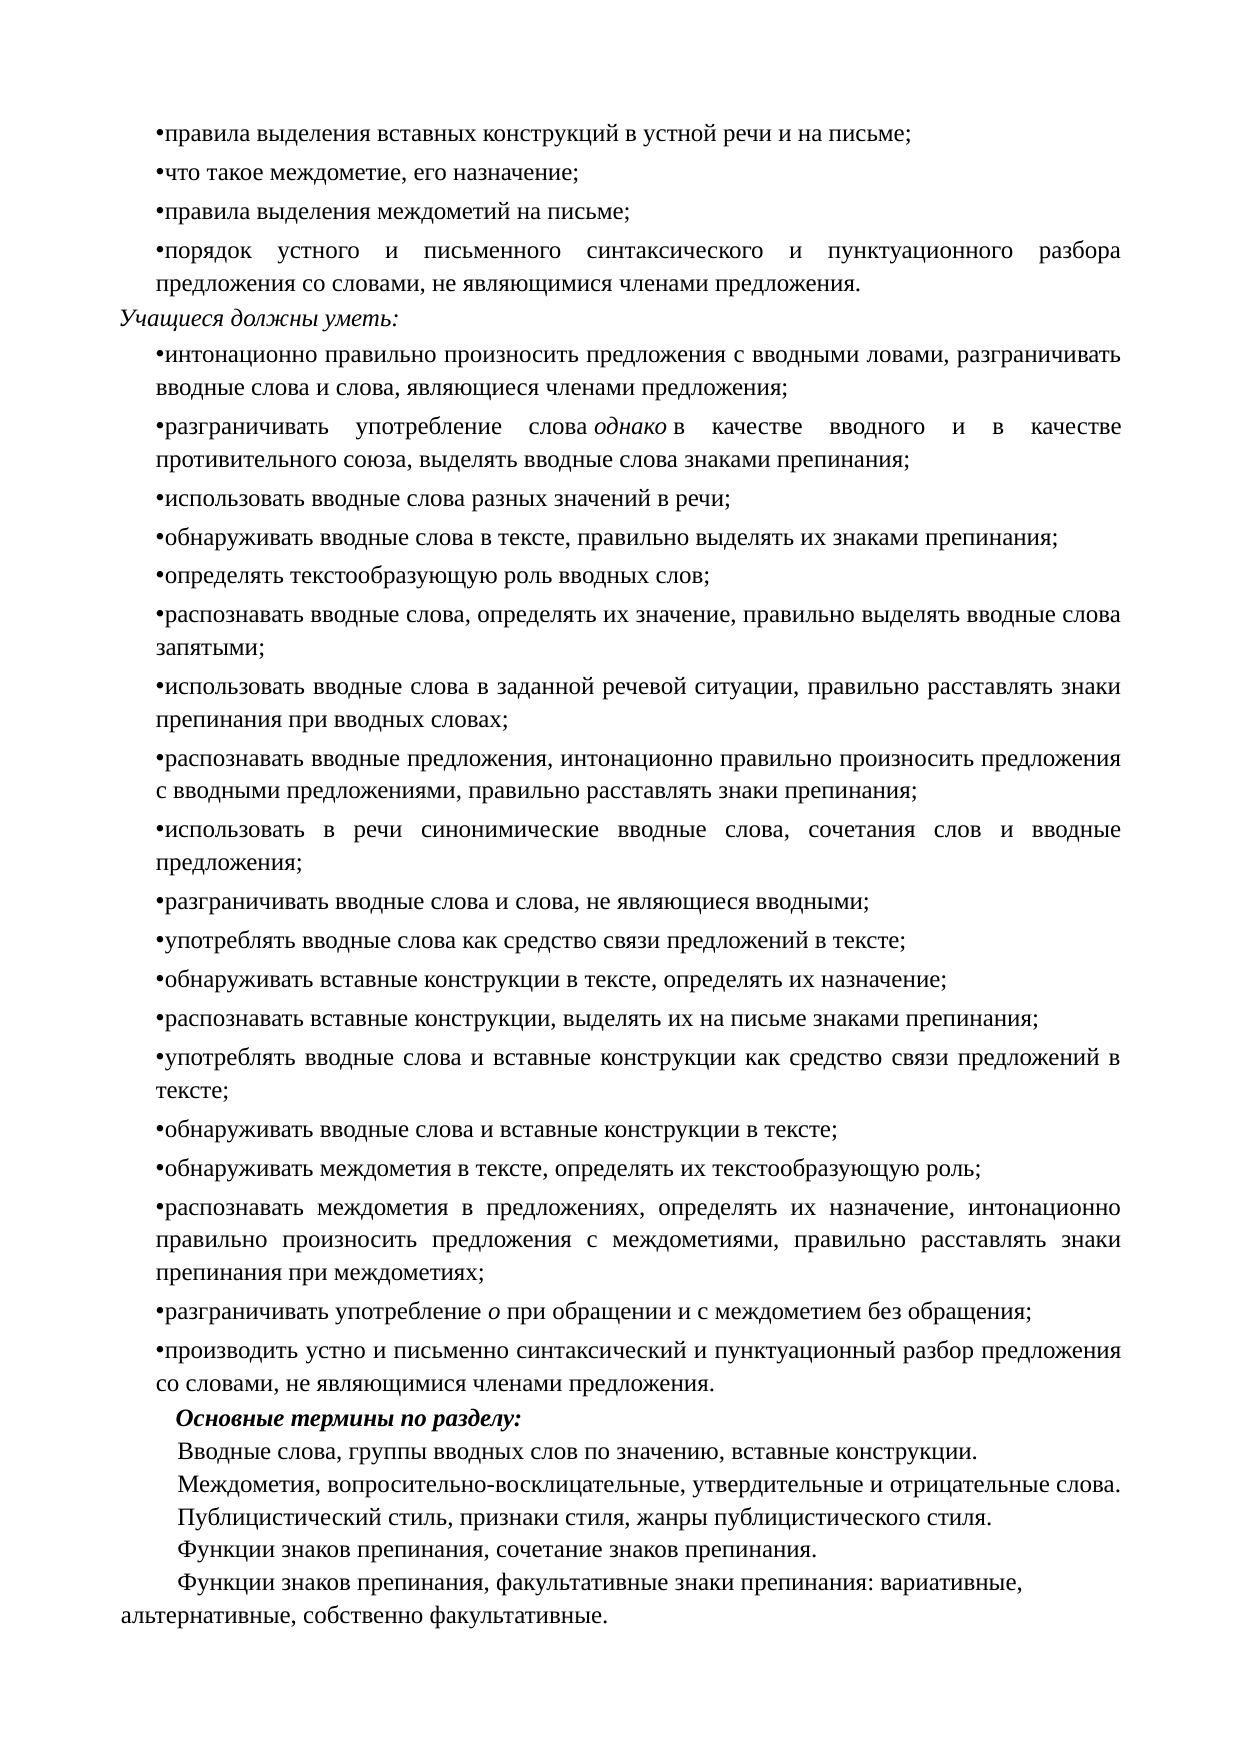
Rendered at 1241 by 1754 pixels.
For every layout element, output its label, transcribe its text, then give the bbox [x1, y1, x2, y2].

list разграничивать употребление о при обращении и с междометием без обращения; [156, 1296, 1122, 1325]
text Междометия, вопросительно-восклицательные, утвердительные и отрицательные слова. [121, 1469, 1122, 1498]
text Основные термины по разделу: [118, 1403, 1122, 1432]
text Функции знаков препинания, факультативные знаки препинания: вариативные, альтернативные, собственно факультативные. [121, 1567, 1122, 1628]
list правила выделения вставных конструкций в устной речи и на письме; [156, 118, 1122, 147]
list распознавать вводные слова, определять их значение, правильно выделять вводные слова запятыми; [156, 599, 1122, 661]
list разграничивать вводные слова и слова, не являющиеся вводными; [156, 886, 1122, 915]
list определять текстообразующую роль вводных слов; [156, 561, 1122, 589]
list употреблять вводные слова как средство связи предложений в тексте; [156, 925, 1122, 954]
list что такое междометие, его назначение; [156, 157, 1122, 186]
list использовать в речи синонимические вводные слова, сочетания слов и вводные предложения; [156, 814, 1122, 876]
list обнаруживать вводные слова и вставные конструкции в тексте; [156, 1114, 1122, 1142]
list употреблять вводные слова и вставные конструкции как средство связи предложений в тексте; [156, 1042, 1122, 1103]
list использовать вводные слова в заданной речевой ситуации, правильно расставлять знаки препинания при вводных словах; [156, 671, 1122, 733]
text Функции знаков препинания, сочетание знаков препинания. [121, 1534, 1122, 1563]
text Публицистический стиль, признаки стиля, жанры публицистического стиля. [121, 1502, 1122, 1530]
text Учащиеся должны уметь: [118, 303, 1122, 332]
list использовать вводные слова разных значений в речи; [156, 483, 1122, 511]
list интонационно правильно произносить предложения с вводными ловами, разграничивать вводные слова и слова, являющиеся членами предложения; [156, 339, 1122, 401]
list правила выделения междометий на письме; [156, 196, 1122, 225]
list обнаруживать вставные конструкции в тексте, определять их назначение; [156, 964, 1122, 993]
list распознавать вставные конструкции, выделять их на письме знаками препинания; [156, 1003, 1122, 1032]
list обнаруживать междометия в тексте, определять их текстообразующую роль; [156, 1153, 1122, 1181]
list обнаруживать вводные слова в тексте, правильно выделять их знаками препинания; [156, 522, 1122, 550]
list порядок устного и письменного синтаксического и пунктуационного разбора предложения со словами, не являющимися членами предложения. [156, 235, 1122, 296]
list распознавать междометия в предложениях, определять их назначение, интонационно правильно произносить предложения с междометиями, правильно расставлять знаки препинания при междометиях; [156, 1192, 1122, 1286]
list распознавать вводные предложения, интонационно правильно произносить предложения с вводными предложениями, правильно расставлять знаки препинания; [156, 743, 1122, 804]
list производить устно и письменно синтаксический и пунктуационный разбор предложения со словами, не являющимися членами предложения. [156, 1335, 1122, 1396]
list разграничивать употребление слова однако в качестве вводного и в качестве противительного союза, выделять вводные слова знаками препинания; [156, 411, 1122, 472]
text Вводные слова, группы вводных слов по значению, вставные конструкции. [121, 1436, 1122, 1465]
